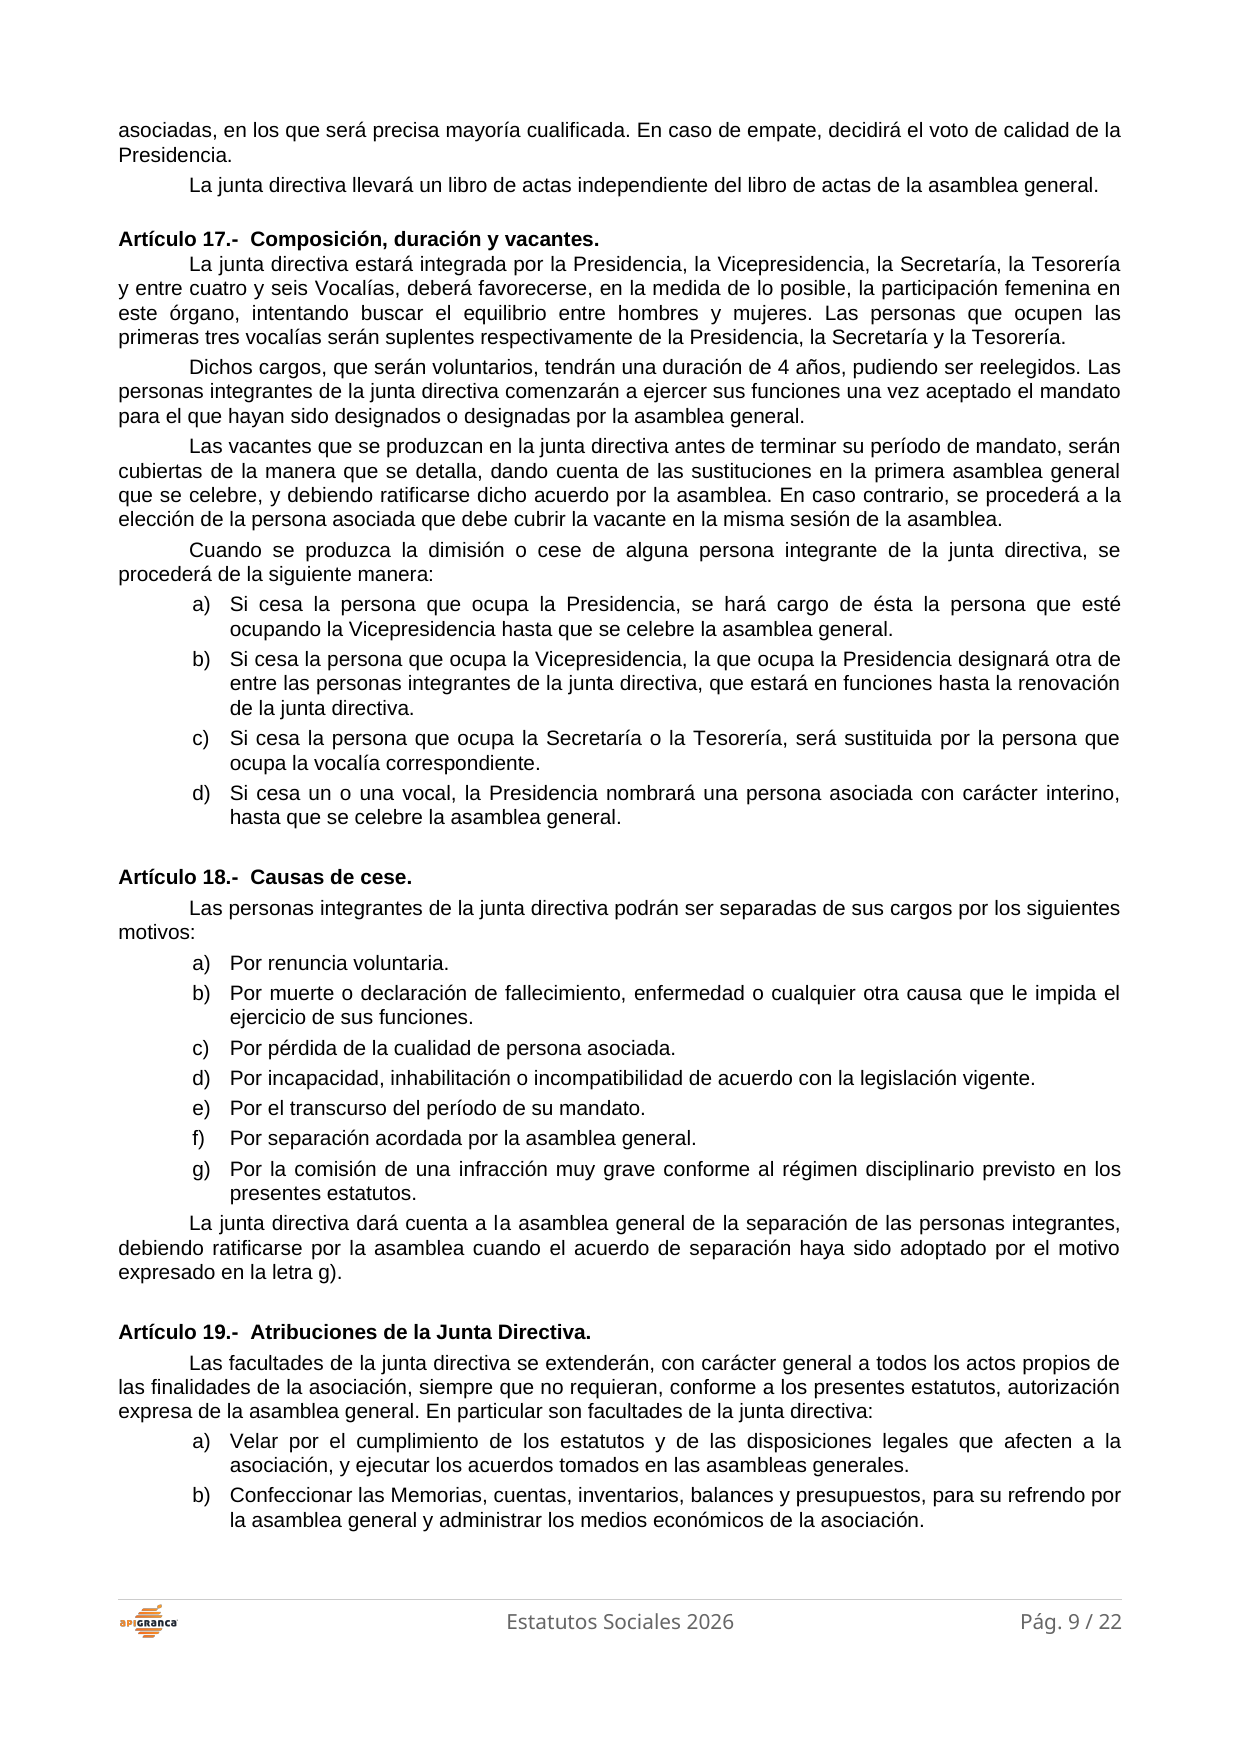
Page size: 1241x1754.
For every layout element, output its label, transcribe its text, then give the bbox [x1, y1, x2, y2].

subtitle Causas de cese. [118, 865, 1122, 889]
text Dichos cargos, que serán voluntarios, tendrán una duración de 4 años, pudiendo ser reelegidos. Las personas integrantes de la junta directiva comenzarán a ejercer sus funciones una vez aceptado el mandato para el que hayan sido designados o designadas por la asamblea general. [118, 355, 1122, 428]
text Las vacantes que se produzcan en la junta directiva antes de terminar su período de mandato, serán cubiertas de la manera que se detalla, dando cuenta de las sustituciones en la primera asamblea general que se celebre, y debiendo ratificarse dicho acuerdo por la asamblea. En caso contrario, se procederá a la elección de la persona asociada que debe cubrir la vacante en la misma sesión de la asamblea. [118, 434, 1122, 531]
subtitle Atribuciones de la Junta Directiva. [118, 1320, 1122, 1344]
list Por pérdida de la cualidad de persona asociada. [192, 1035, 1122, 1059]
text La junta directiva dará cuenta a la asamblea general de la separación de las personas integrantes, debiendo ratificarse por la asamblea cuando el acuerdo de separación haya sido adoptado por el motivo expresado en la letra g). [118, 1211, 1122, 1284]
list Confeccionar las Memorias, cuentas, inventarios, balances y presupuestos, para su refrendo por la asamblea general y administrar los medios económicos de la asociación. [192, 1483, 1122, 1531]
list Si cesa la persona que ocupa la Vicepresidencia, la que ocupa la Presidencia designará otra de entre las personas integrantes de la junta directiva, que estará en funciones hasta la renovación de la junta directiva. [192, 647, 1122, 719]
list Si cesa un o una vocal, la Presidencia nombrará una persona asociada con carácter interino, hasta que se celebre la asamblea general. [192, 781, 1122, 829]
picture [116, 1603, 182, 1640]
list Por el transcurso del período de su mandato. [192, 1096, 1122, 1120]
text asociadas, en los que será precisa mayoría cualificada. En caso de empate, decidirá el voto de calidad de la Presidencia. [118, 118, 1122, 166]
list Si cesa la persona que ocupa la Secretaría o la Tesorería, será sustituida por la persona que ocupa la vocalía correspondiente. [192, 726, 1122, 774]
list Por renuncia voluntaria. [192, 950, 1122, 974]
subtitle Composición, duración y vacantes. [118, 227, 1122, 251]
list Por la comisión de una infracción muy grave conforme al régimen disciplinario previsto en los presentes estatutos. [192, 1157, 1122, 1205]
text Las personas integrantes de la junta directiva podrán ser separadas de sus cargos por los siguientes motivos: [118, 896, 1122, 944]
text La junta directiva estará integrada por la Presidencia, la Vicepresidencia, la Secretaría, la Tesorería y entre cuatro y seis Vocalías, deberá favorecerse, en la medida de lo posible, la participación femenina en este órgano, intentando buscar el equilibrio entre hombres y mujeres. Las personas que ocupen las primeras tres vocalías serán suplentes respectivamente de la Presidencia, la Secretaría y la Tesorería. [118, 252, 1122, 349]
list Por muerte o declaración de fallecimiento, enfermedad o cualquier otra causa que le impida el ejercicio de sus funciones. [192, 981, 1122, 1029]
text La junta directiva llevará un libro de actas independiente del libro de actas de la asamblea general. [118, 173, 1122, 197]
text Las facultades de la junta directiva se extenderán, con carácter general a todos los actos propios de las finalidades de la asociación, siempre que no requieran, conforme a los presentes estatutos, autorización expresa de la asamblea general. En particular son facultades de la junta directiva: [118, 1351, 1122, 1423]
list Si cesa la persona que ocupa la Presidencia, se hará cargo de ésta la persona que esté ocupando la Vicepresidencia hasta que se celebre la asamblea general. [192, 592, 1122, 641]
list Velar por el cumplimiento de los estatutos y de las disposiciones legales que afecten a la asociación, y ejecutar los acuerdos tomados en las asambleas generales. [192, 1429, 1122, 1477]
text Cuando se produzca la dimisión o cese de alguna persona integrante de la junta directiva, se procederá de la siguiente manera: [118, 537, 1122, 586]
list Por separación acordada por la asamblea general. [192, 1126, 1122, 1150]
list Por incapacidad, inhabilitación o incompatibilidad de acuerdo con la legislación vigente. [192, 1066, 1122, 1089]
